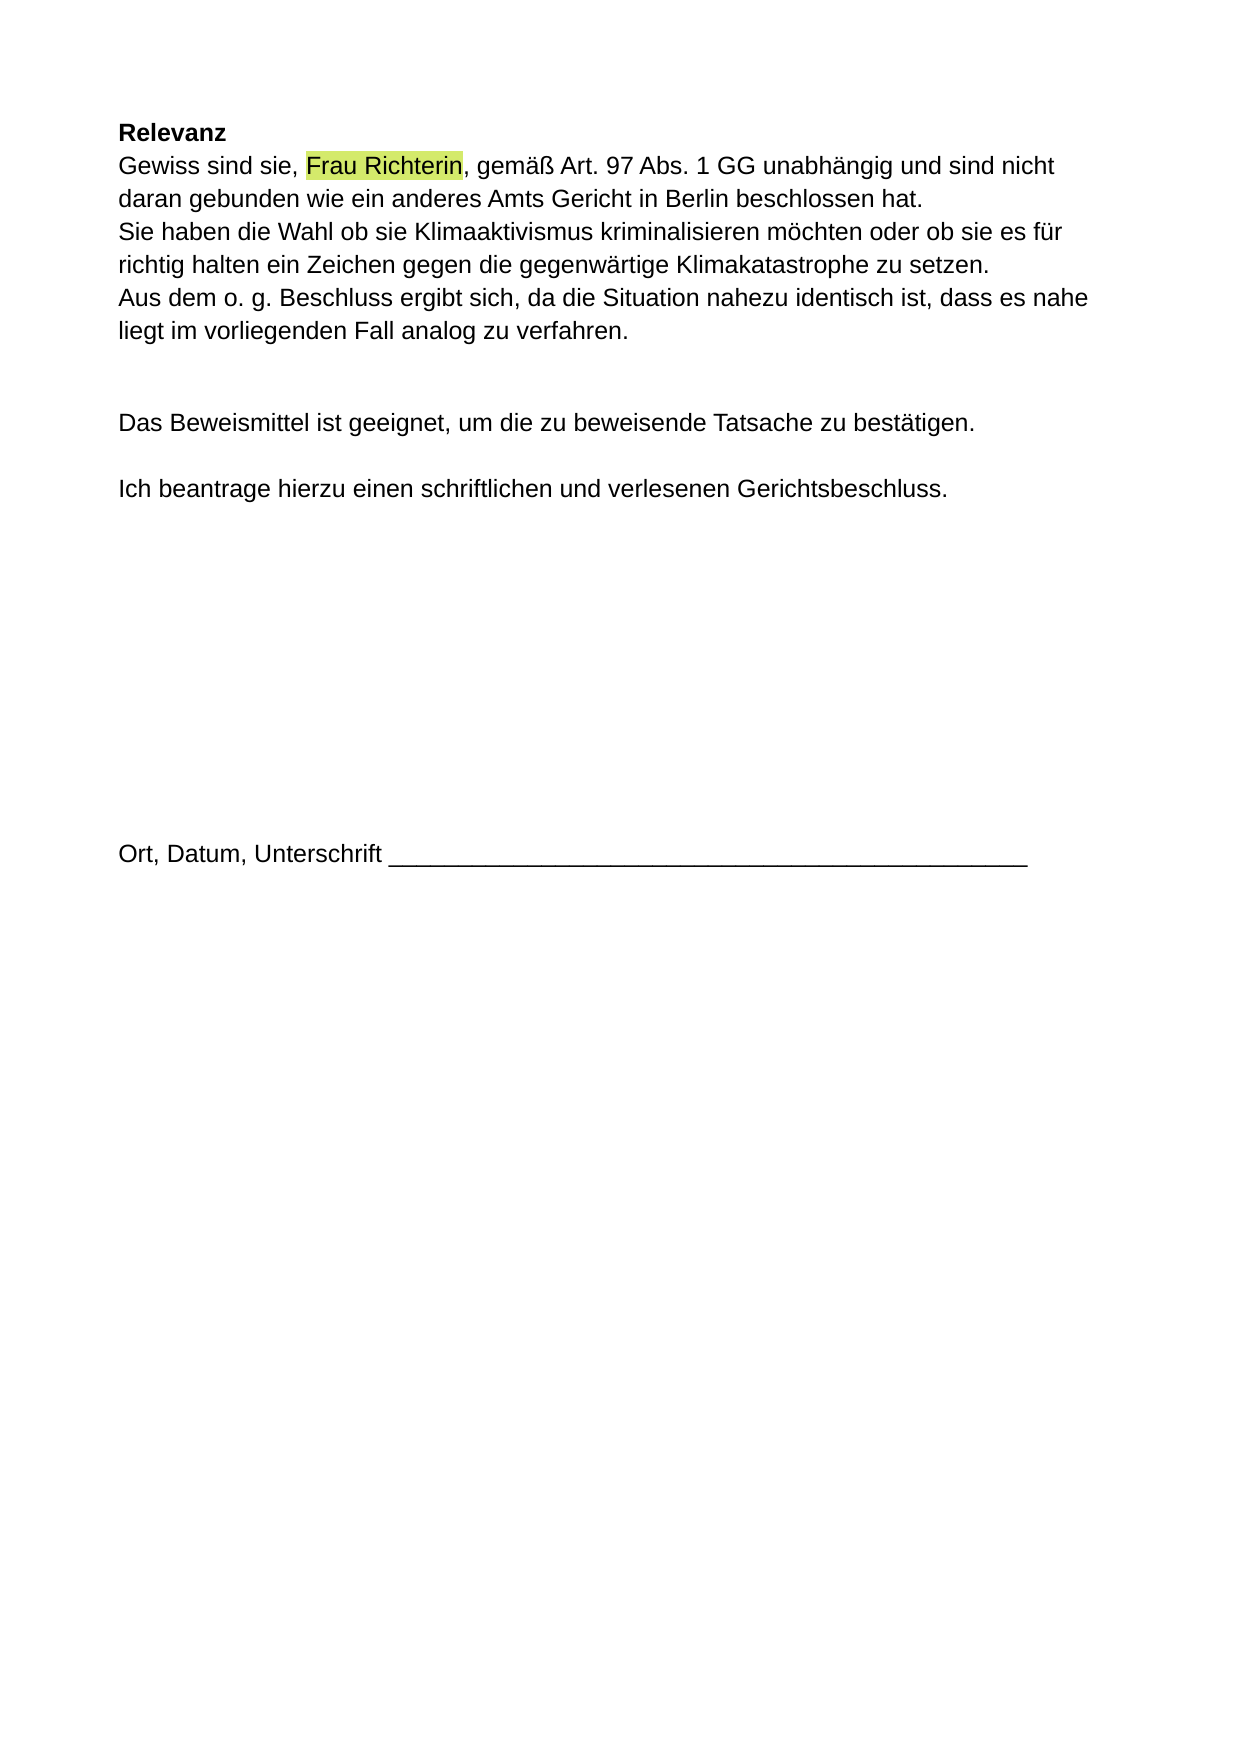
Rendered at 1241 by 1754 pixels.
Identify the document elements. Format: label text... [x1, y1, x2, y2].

text Relevanz Gewiss sind sie, Frau Richterin, gemäß Art. 97 Abs. 1 GG unabhängig und sind nicht daran gebunden wie ein anderes Amts Gericht in Berlin beschlossen hat. Sie haben die Wahl ob sie Klimaaktivismus kriminalisieren möchten oder ob sie es für richtig halten ein Zeichen gegen die gegenwärtige Klimakatastrophe zu setzen. Aus dem o. g. Beschluss ergibt sich, da die Situation nahezu identisch ist, dass es nahe liegt im vorliegenden Fall analog zu verfahren. [118, 118, 1122, 345]
text Ort, Datum, Unterschrift ______________________________________________ [118, 839, 1122, 868]
text Das Beweismittel ist geeignet, um die zu beweisende Tatsache zu bestätigen. Ich beantrage hierzu einen schriftlichen und verlesenen Gerichtsbeschluss. [118, 408, 1122, 502]
